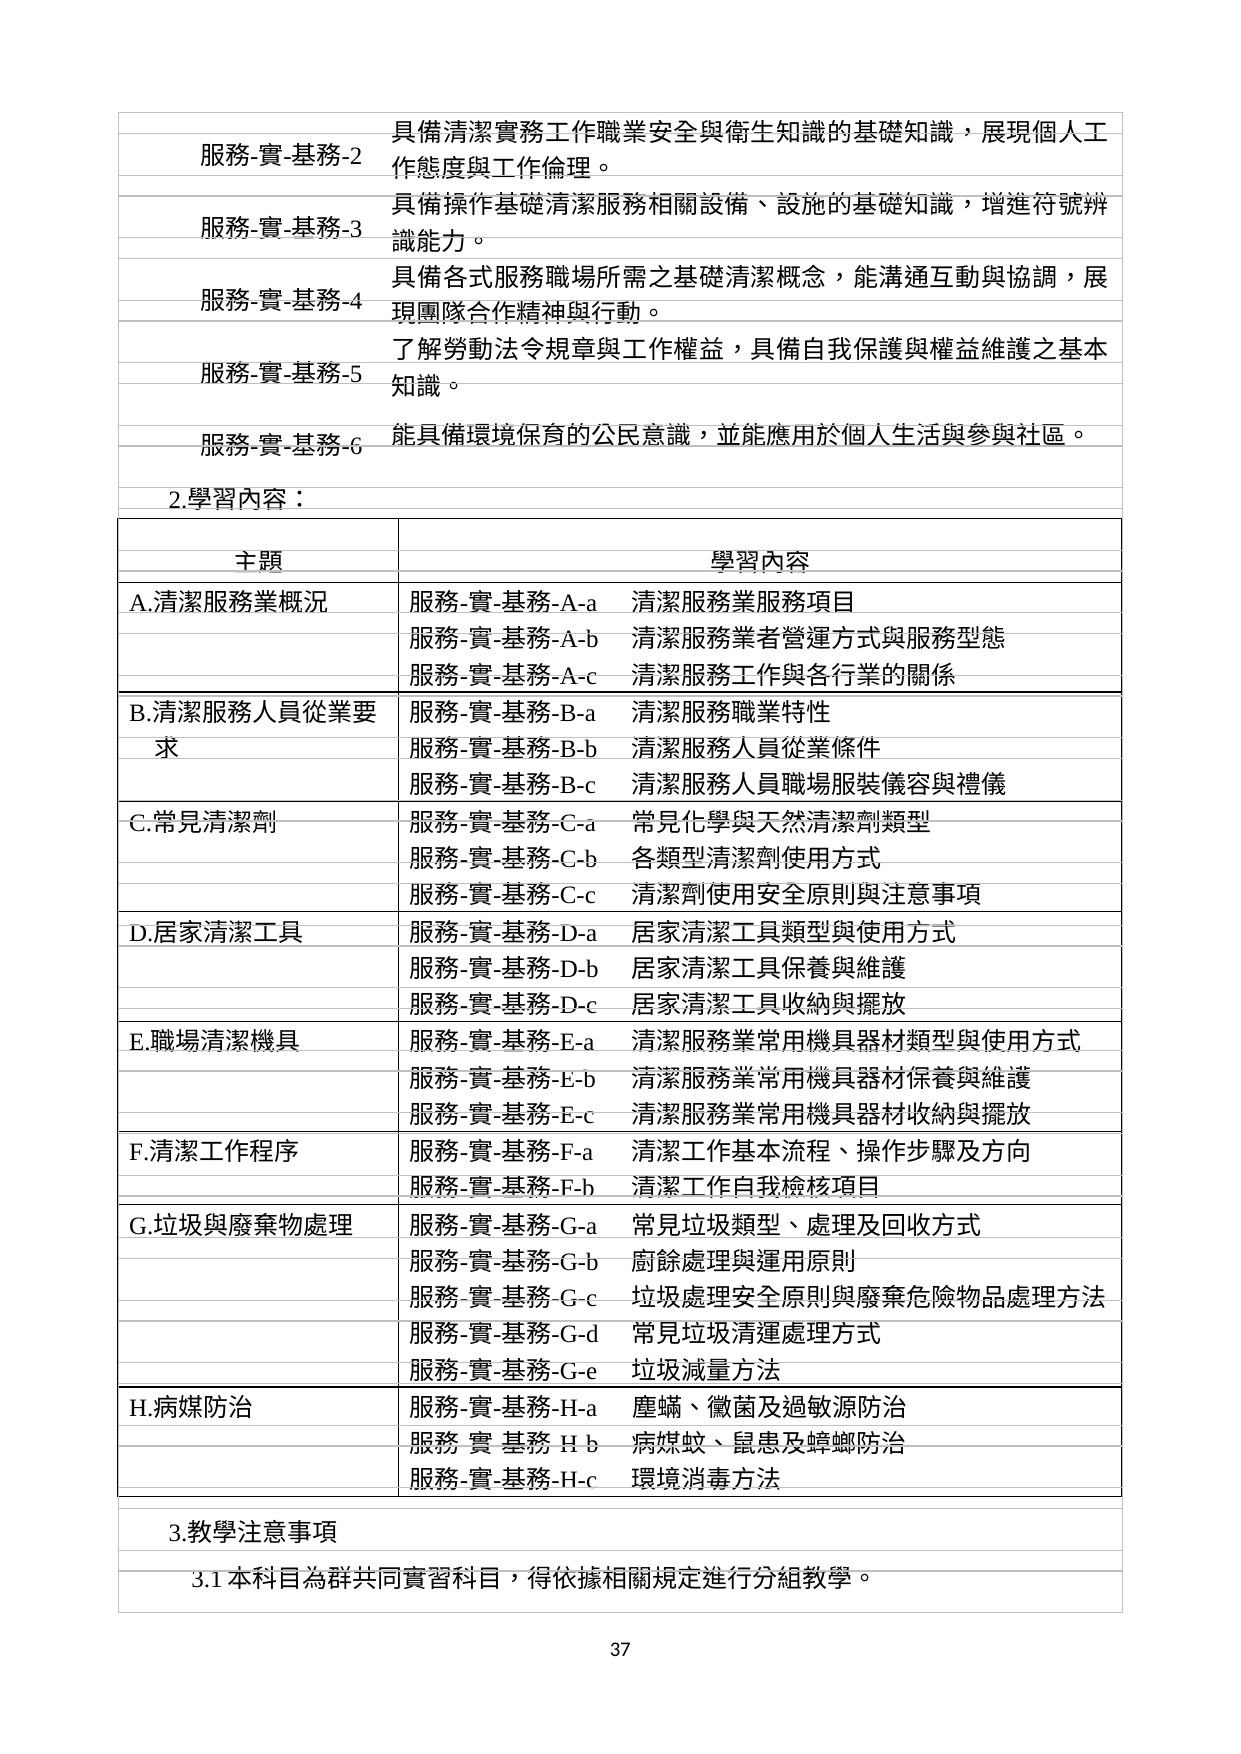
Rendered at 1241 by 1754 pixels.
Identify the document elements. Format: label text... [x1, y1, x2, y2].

table_cell 能具備環境保育的公民意識，並能應用於個人生活與參與社區。 [582, 426, 619, 445]
table_cell 服務-實-基務-G-a 服務-實-基務-G-b 服務-實-基務-G-c 服務-實-基務-G-d 服務-實-基務-G-e [399, 1205, 620, 1237]
table_header 學習內容 [746, 551, 772, 570]
table_cell 服務-實-基務-H-a 服務-實-基務-H-b 服務-實-基務-H-c [399, 1488, 620, 1496]
table_cell 服務-實-基務-B-a 服務-實-基務-B-b 服務-實-基務-B-c [399, 697, 620, 737]
table_cell [119, 1259, 398, 1300]
table_header 學習內容 [773, 551, 1121, 570]
table_cell 常見化學與天然清潔劑類型 各類型清潔劑使用方式 清潔劑使用安全原則與注意事項 [620, 802, 1121, 820]
table_cell 服務-實-基務-D-a 服務-實-基務-D-b 服務-實-基務-D-c [399, 926, 620, 945]
text [191, 1551, 1122, 1570]
table_cell 常見化學與天然清潔劑類型 各類型清潔劑使用方式 清潔劑使用安全原則與注意事項 [620, 884, 1121, 911]
text 2.學習內容： [119, 488, 223, 508]
table_cell E.職場清潔機具 [119, 1051, 398, 1070]
table_cell 居家清潔工具類型與使用方式 居家清潔工具保養與維護 居家清潔工具收納與擺放 [620, 912, 1121, 925]
table_cell 常見垃圾類型、處理及回收方式 廚餘處理與運用原則 垃圾處理安全原則與廢棄危險物品處理方法 常見垃圾清運處理方式 垃圾減量方法 [620, 1322, 1121, 1362]
table_cell 服務-實-基務-G-a 服務-實-基務-G-b 服務-實-基務-G-c 服務-實-基務-G-d 服務-實-基務-G-e [399, 1301, 620, 1320]
table_cell 服務-實-基務-2 [189, 134, 380, 175]
table_cell [119, 1488, 398, 1496]
table_cell 服務-實-基務-B-a 服務-實-基務-B-b 服務-實-基務-B-c [533, 738, 620, 758]
table_cell [189, 185, 380, 195]
table_cell 清潔服務業服務項目 清潔服務業者營運方式與服務型態 清潔服務工作與各行業的關係 [620, 634, 1121, 675]
table_cell 服務-實-基務-D-a 服務-實-基務-D-b 服務-實-基務-D-c [399, 988, 620, 1008]
table_cell 服務-實-基務-G-a 服務-實-基務-G-b 服務-實-基務-G-c 服務-實-基務-G-d 服務-實-基務-G-e [399, 1238, 620, 1258]
table_cell C.常見清潔劑 [119, 822, 398, 862]
table_cell 能具備環境保育的公民意識，並能應用於個人生活與參與社區。 [1045, 426, 1122, 445]
table_header 主題 [246, 551, 275, 570]
table_cell A.清潔服務業概況 [119, 583, 398, 612]
table_cell F.清潔工作程序 [119, 1134, 398, 1175]
table_cell [119, 988, 398, 1008]
table_header 學習內容 [399, 572, 1121, 582]
table_cell 塵蟎、黴菌及過敏源防治 病媒蚊、鼠患及蟑螂防治 環境消毒方法 [620, 1447, 1121, 1487]
table_cell [119, 1176, 398, 1195]
table_cell 常見化學與天然清潔劑類型 各類型清潔劑使用方式 清潔劑使用安全原則與注意事項 [620, 863, 1121, 883]
table_cell 清潔工作基本流程、操作步驟及方向 清潔工作自我檢核項目 [620, 1176, 713, 1195]
table_cell 服務-實-基務-5 [323, 363, 380, 383]
table_cell [119, 676, 398, 691]
table_cell 了解勞動法令規章與工作權益，具備自我保護與權益維護之基本知識。 [380, 384, 1122, 402]
table_header 學習內容 [765, 557, 781, 570]
table_cell 服務-實-基務-5 [189, 363, 203, 383]
table_cell 清潔服務職業特性 清潔服務人員從業條件 清潔服務人員職場服裝儀容與禮儀 [620, 738, 684, 758]
table_cell 服務-實-基務-H-a 服務-實-基務-H-b 服務-實-基務-H-c [399, 1388, 620, 1425]
table_cell 具備各式服務職場所需之基礎清潔概念，能溝通互動與協調，展現團隊合作精神與行動。 [380, 322, 1122, 330]
table_cell 服務-實-基務-6 [189, 447, 380, 465]
table_cell [189, 113, 380, 133]
table_cell [119, 1301, 398, 1320]
table_header 學習內容 [399, 551, 746, 570]
table_cell 服務-實-基務-B-a 服務-實-基務-B-b 服務-實-基務-B-c [441, 738, 512, 758]
table_cell 常見垃圾類型、處理及回收方式 廚餘處理與運用原則 垃圾處理安全原則與廢棄危險物品處理方法 常見垃圾清運處理方式 垃圾減量方法 [620, 1301, 1121, 1320]
table_cell 服務-實-基務-E-a 服務-實-基務-E-b 服務-實-基務-E-c [399, 1113, 620, 1131]
table_cell 清潔服務業常用機具器材類型與使用方式 清潔服務業常用機具器材保養與維護 清潔服務業常用機具器材收納與擺放 [620, 1022, 1121, 1050]
table_header 主題 [276, 551, 398, 570]
table_cell 服務-實-基務-D-a 服務-實-基務-D-b 服務-實-基務-D-c [399, 1009, 620, 1021]
table_cell [119, 947, 398, 987]
table_cell 服務-實-基務-E-a 服務-實-基務-E-b 服務-實-基務-E-c [399, 1051, 620, 1070]
table_cell 服務-實-基務-5 [214, 363, 233, 383]
table_cell 具備操作基礎清潔服務相關設備、設施的基礎知識，增進符號辨識能力。 [380, 197, 1122, 237]
table_cell 服務-實-基務-3 [189, 197, 380, 237]
table_cell 服務-實-基務-G-a 服務-實-基務-G-b 服務-實-基務-G-c 服務-實-基務-G-d 服務-實-基務-G-e [399, 1259, 620, 1300]
table_cell [119, 912, 398, 925]
table_cell 常見垃圾類型、處理及回收方式 廚餘處理與運用原則 垃圾處理安全原則與廢棄危險物品處理方法 常見垃圾清運處理方式 垃圾減量方法 [620, 1363, 1121, 1383]
table_cell 清潔服務業常用機具器材類型與使用方式 清潔服務業常用機具器材保養與維護 清潔服務業常用機具器材收納與擺放 [620, 1113, 1121, 1131]
table_cell C.常見清潔劑 [119, 884, 398, 911]
table_cell 清潔服務業服務項目 清潔服務業者營運方式與服務型態 清潔服務工作與各行業的關係 [620, 676, 1121, 691]
table_cell E.職場清潔機具 [119, 1113, 398, 1131]
table_cell 清潔服務業常用機具器材類型與使用方式 清潔服務業常用機具器材保養與維護 清潔服務業常用機具器材收納與擺放 [620, 1051, 1121, 1070]
table_cell 服務-實-基務-H-a 服務-實-基務-H-b 服務-實-基務-H-c [399, 1447, 620, 1487]
table_header 主題 [119, 572, 398, 582]
table_header 學習內容 [399, 519, 1121, 550]
table_cell B.清潔服務人員從業要求 [119, 759, 398, 800]
table_cell B.清潔服務人員從業要求 [167, 738, 398, 758]
table_cell 服務-實-基務-G-a 服務-實-基務-G-b 服務-實-基務-G-c 服務-實-基務-G-d 服務-實-基務-G-e [399, 1322, 620, 1362]
table_cell 居家清潔工具類型與使用方式 居家清潔工具保養與維護 居家清潔工具收納與擺放 [620, 926, 1121, 945]
table_cell 服務-實-基務-F-a 服務-實-基務-F-b [399, 1197, 620, 1204]
table_cell [119, 1197, 398, 1204]
table_cell 服務-實-基務-B-a 服務-實-基務-B-b 服務-實-基務-B-c [399, 759, 620, 800]
table_cell 具備清潔實務工作職業安全與衛生知識的基礎知識，展現個人工作態度與工作倫理。 [380, 113, 1122, 133]
table_cell 服務-實-基務-5 [189, 384, 380, 402]
table_cell [189, 176, 380, 185]
table_cell [119, 634, 398, 675]
table_cell 具備清潔實務工作職業安全與衛生知識的基礎知識，展現個人工作態度與工作倫理。 [380, 134, 1122, 175]
table_cell B.清潔服務人員從業要求 [119, 697, 398, 737]
table_cell 具備清潔實務工作職業安全與衛生知識的基礎知識，展現個人工作態度與工作倫理。 [380, 176, 1122, 185]
table_header 主題 [119, 519, 398, 550]
table_cell 具備各式服務職場所需之基礎清潔概念，能溝通互動與協調，展現團隊合作精神與行動。 [380, 301, 458, 320]
table_cell 居家清潔工具類型與使用方式 居家清潔工具保養與維護 居家清潔工具收納與擺放 [620, 947, 1121, 987]
table_cell 塵蟎、黴菌及過敏源防治 病媒蚊、鼠患及蟑螂防治 環境消毒方法 [620, 1488, 1121, 1496]
text 2.學習內容： [119, 472, 1122, 487]
table_cell 清潔服務職業特性 清潔服務人員從業條件 清潔服務人員職場服裝儀容與禮儀 [620, 697, 1121, 737]
table_cell 服務-實-基務-A-a 服務-實-基務-A-b 服務-實-基務-A-c [399, 676, 620, 691]
table_cell [119, 1447, 398, 1487]
text 3.教學注意事項 [119, 1509, 1122, 1550]
table_cell 具備操作基礎清潔服務相關設備、設施的基礎知識，增進符號辨識能力。 [380, 238, 1122, 257]
table_cell 服務-實-基務-D-a 服務-實-基務-D-b 服務-實-基務-D-c [399, 912, 620, 925]
table_cell C.常見清潔劑 [119, 802, 398, 820]
table_cell 常見垃圾類型、處理及回收方式 廚餘處理與運用原則 垃圾處理安全原則與廢棄危險物品處理方法 常見垃圾清運處理方式 垃圾減量方法 [620, 1205, 1121, 1237]
text 2.學習內容： [119, 509, 1122, 518]
table_cell 清潔服務職業特性 清潔服務人員從業條件 清潔服務人員職場服裝儀容與禮儀 [744, 738, 799, 758]
table_cell 能具備環境保育的公民意識，並能應用於個人生活與參與社區。 [380, 426, 446, 445]
table_cell 服務-實-基務-C-a 服務-實-基務-C-b 服務-實-基務-C-c [399, 802, 620, 820]
table_cell H.病媒防治 [119, 1388, 398, 1425]
table_cell 能具備環境保育的公民意識，並能應用於個人生活與參與社區。 [380, 447, 1122, 465]
table_cell B.清潔服務人員從業要求 [119, 738, 165, 758]
table_cell 能具備環境保育的公民意識，並能應用於個人生活與參與社區。 [947, 426, 999, 445]
table_cell 能具備環境保育的公民意識，並能應用於個人生活與參與社區。 [685, 426, 725, 445]
table_cell 服務-實-基務-5 [232, 363, 302, 383]
table_cell 服務-實-基務-A-a 服務-實-基務-A-b 服務-實-基務-A-c [399, 634, 620, 675]
table_cell 服務-實-基務-E-a 服務-實-基務-E-b 服務-實-基務-E-c [399, 1072, 620, 1112]
table_cell [119, 1322, 398, 1362]
table_cell E.職場清潔機具 [119, 1072, 398, 1112]
table_cell 服務-實-基務-F-a 服務-實-基務-F-b [441, 1176, 512, 1195]
table_cell 服務-實-基務-6 [189, 426, 380, 445]
text 2.學習內容： [223, 488, 249, 508]
table_cell 清潔服務職業特性 清潔服務人員從業條件 清潔服務人員職場服裝儀容與禮儀 [620, 759, 1121, 800]
table_cell 具備各式服務職場所需之基礎清潔概念，能溝通互動與協調，展現團隊合作精神與行動。 [575, 301, 627, 320]
table_cell 服務-實-基務-A-a 服務-實-基務-A-b 服務-實-基務-A-c [399, 613, 620, 633]
table_cell 服務-實-基務-C-a 服務-實-基務-C-b 服務-實-基務-C-c [399, 863, 620, 883]
table_cell 塵蟎、黴菌及過敏源防治 病媒蚊、鼠患及蟑螂防治 環境消毒方法 [620, 1388, 1121, 1425]
table_cell 清潔服務職業特性 清潔服務人員從業條件 清潔服務人員職場服裝儀容與禮儀 [873, 738, 1121, 758]
table_cell 常見化學與天然清潔劑類型 各類型清潔劑使用方式 清潔劑使用安全原則與注意事項 [620, 822, 1121, 862]
table_cell [119, 1009, 398, 1021]
table_cell 能具備環境保育的公民意識，並能應用於個人生活與參與社區。 [453, 426, 521, 445]
table_cell 服務-實-基務-A-a 服務-實-基務-A-b 服務-實-基務-A-c [399, 583, 620, 612]
table_cell G.垃圾與廢棄物處理 [119, 1205, 398, 1237]
table_cell 了解勞動法令規章與工作權益，具備自我保護與權益維護之基本知識。 [380, 363, 1122, 383]
text 2.學習內容： [250, 488, 1122, 508]
table_cell 清潔服務業服務項目 清潔服務業者營運方式與服務型態 清潔服務工作與各行業的關係 [620, 583, 1121, 612]
table_cell 具備操作基礎清潔服務相關設備、設施的基礎知識，增進符號辨識能力。 [380, 185, 1122, 195]
table_cell 服務-實-基務-5 [189, 330, 380, 362]
table_cell 服務-實-基務-4 [189, 322, 380, 330]
table_cell 清潔工作基本流程、操作步驟及方向 清潔工作自我檢核項目 [620, 1197, 1121, 1204]
table_cell 清潔服務業服務項目 清潔服務業者營運方式與服務型態 清潔服務工作與各行業的關係 [620, 613, 1121, 633]
table_cell 服務-實-基務-5 [304, 363, 324, 383]
table_cell 清潔工作基本流程、操作步驟及方向 清潔工作自我檢核項目 [813, 1176, 1121, 1195]
table_cell 了解勞動法令規章與工作權益，具備自我保護與權益維護之基本知識。 [380, 330, 1122, 362]
table_cell 具備各式服務職場所需之基礎清潔概念，能溝通互動與協調，展現團隊合作精神與行動。 [634, 301, 1122, 320]
table_cell [189, 238, 380, 257]
table_cell 常見垃圾類型、處理及回收方式 廚餘處理與運用原則 垃圾處理安全原則與廢棄危險物品處理方法 常見垃圾清運處理方式 垃圾減量方法 [620, 1238, 1121, 1258]
table_cell 服務-實-基務-4 [189, 301, 380, 320]
table_header 主題 [119, 551, 246, 570]
table_cell [119, 1238, 398, 1258]
table_cell D.居家清潔工具 [119, 926, 398, 945]
table_cell 能具備環境保育的公民意識，並能應用於個人生活與參與社區。 [732, 426, 769, 445]
table_cell 服務-實-基務-4 [189, 259, 380, 300]
table_cell 居家清潔工具類型與使用方式 居家清潔工具保養與維護 居家清潔工具收納與擺放 [620, 988, 1121, 1008]
table_cell 服務-實-基務-F-a 服務-實-基務-F-b [533, 1176, 620, 1195]
table_cell C.常見清潔劑 [119, 863, 398, 883]
table_cell 塵蟎、黴菌及過敏源防治 病媒蚊、鼠患及蟑螂防治 環境消毒方法 [620, 1426, 1121, 1445]
table_cell 服務-實-基務-H-a 服務-實-基務-H-b 服務-實-基務-H-c [399, 1426, 620, 1445]
table_cell 服務-實-基務-C-a 服務-實-基務-C-b 服務-實-基務-C-c [399, 884, 620, 911]
table_cell 清潔工作基本流程、操作步驟及方向 清潔工作自我檢核項目 [620, 1134, 1121, 1175]
table_cell 服務-實-基務-C-a 服務-實-基務-C-b 服務-實-基務-C-c [399, 822, 620, 862]
table_cell 服務-實-基務-G-a 服務-實-基務-G-b 服務-實-基務-G-c 服務-實-基務-G-d 服務-實-基務-G-e [399, 1363, 620, 1383]
text 3.1本科目為群共同實習科目，得依據相關規定進行分組教學。 [191, 1572, 1122, 1596]
text 2.學習內容： [242, 494, 258, 508]
table_cell 具備各式服務職場所需之基礎清潔概念，能溝通互動與協調，展現團隊合作精神與行動。 [380, 259, 1122, 300]
table_cell 能具備環境保育的公民意識，並能應用於個人生活與參與社區。 [380, 402, 1122, 425]
table_cell [119, 613, 398, 633]
table_cell [119, 1363, 398, 1383]
table_cell [119, 1426, 398, 1445]
table_cell 常見垃圾類型、處理及回收方式 廚餘處理與運用原則 垃圾處理安全原則與廢棄危險物品處理方法 常見垃圾清運處理方式 垃圾減量方法 [620, 1259, 1121, 1300]
table_cell 能具備環境保育的公民意識，並能應用於個人生活與參與社區。 [629, 426, 684, 445]
table_cell 居家清潔工具類型與使用方式 居家清潔工具保養與維護 居家清潔工具收納與擺放 [620, 1009, 1121, 1021]
table_cell 服務-實-基務-6 [189, 402, 380, 425]
table_cell 服務-實-基務-E-a 服務-實-基務-E-b 服務-實-基務-E-c [399, 1022, 620, 1050]
table_cell E.職場清潔機具 [119, 1022, 398, 1050]
table_cell 服務-實-基務-D-a 服務-實-基務-D-b 服務-實-基務-D-c [399, 947, 620, 987]
table_cell 服務-實-基務-F-a 服務-實-基務-F-b [399, 1134, 620, 1175]
table_cell 清潔服務業常用機具器材類型與使用方式 清潔服務業常用機具器材保養與維護 清潔服務業常用機具器材收納與擺放 [620, 1072, 1121, 1112]
